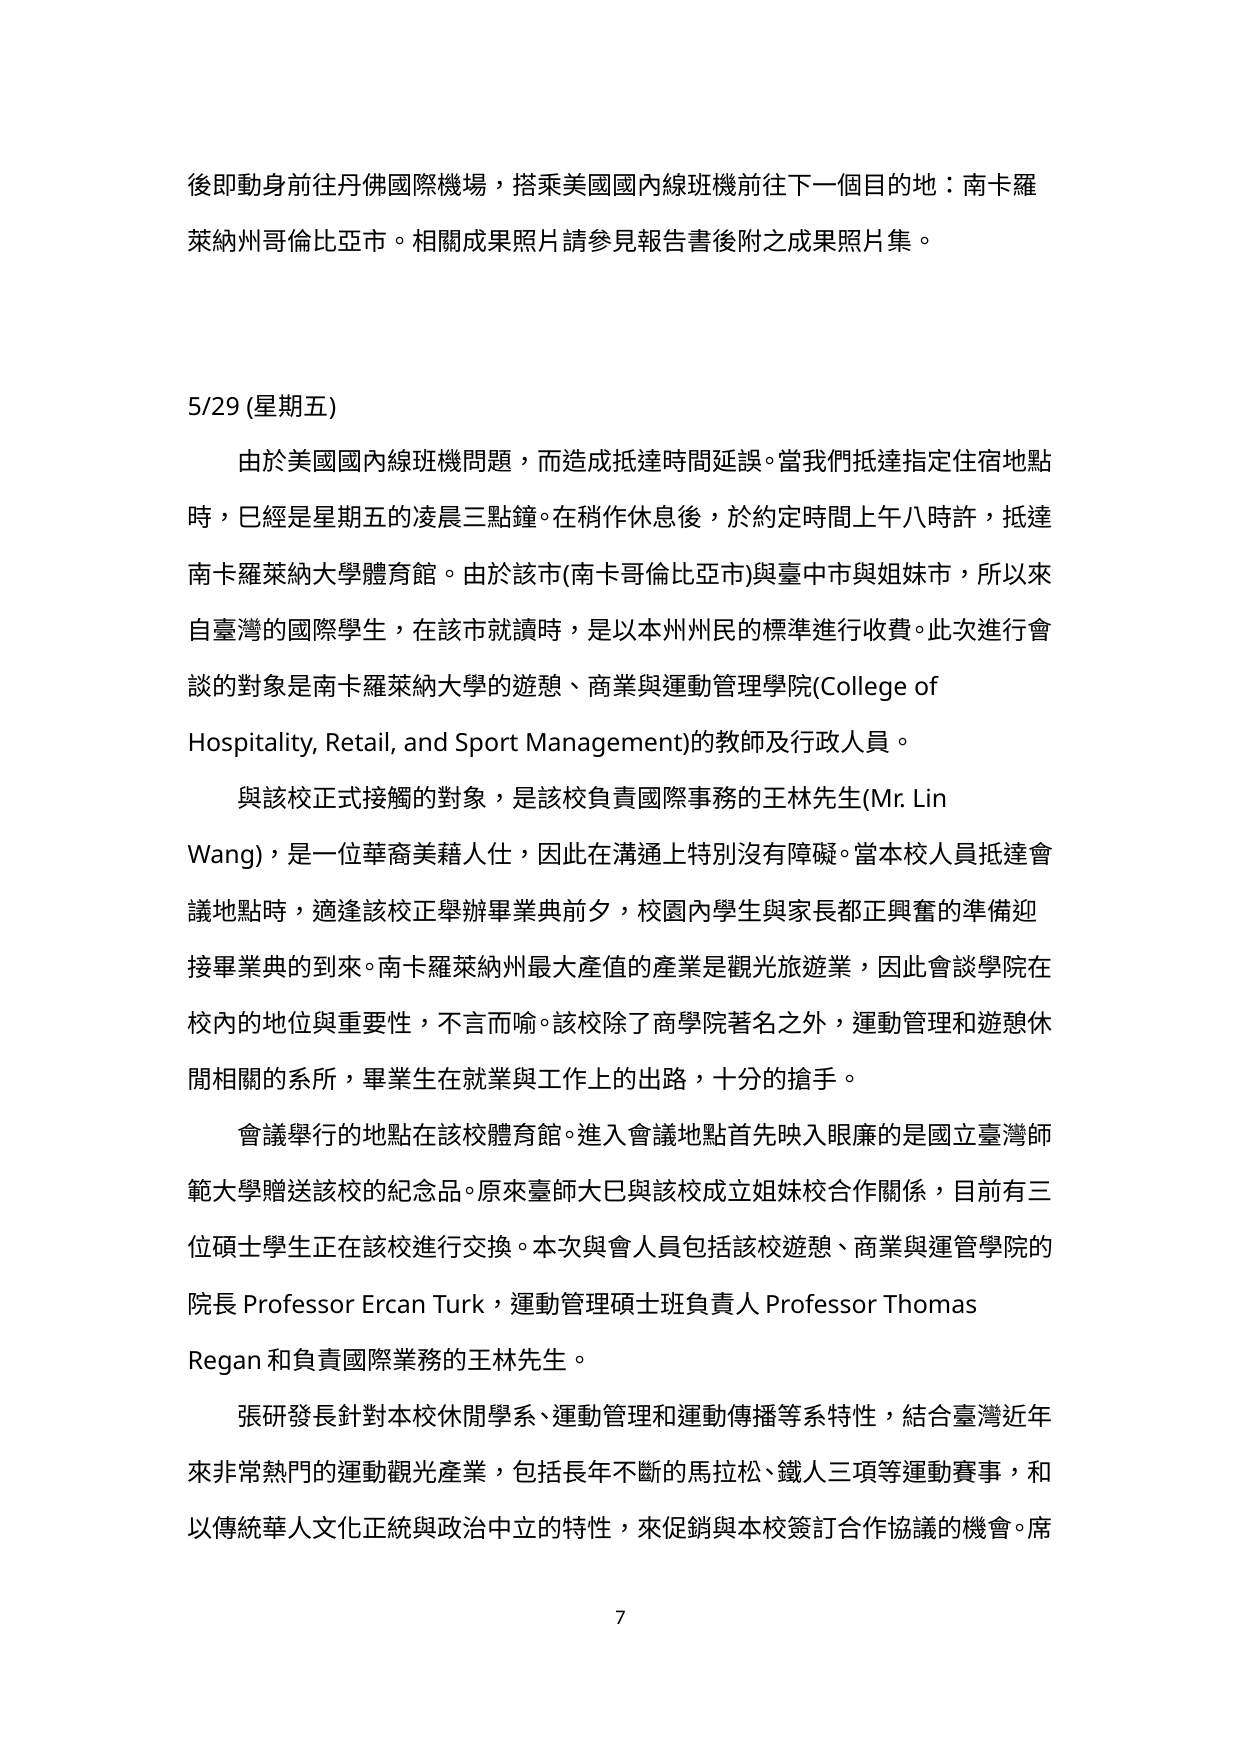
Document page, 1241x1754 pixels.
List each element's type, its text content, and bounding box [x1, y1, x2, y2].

text 由於美國國內線班機問題，而造成抵達時間延誤。當我們抵達指定住宿地點時，巳經是星期五的凌晨三點鐘。在稍作休息後，於約定時間上午八時許，抵達南卡羅萊納大學體育館。由於該市(南卡哥倫比亞市)與臺中市與姐妹市，所以來自臺灣的國際學生，在該市就讀時，是以本州州民的標準進行收費。此次進行會談的對象是南卡羅萊納大學的遊憩、商業與運動管理學院(College of Hospitality, Retail, and Sport Management)的教師及行政人員。 [187, 441, 1053, 760]
text 會議舉行的地點在該校體育館。進入會議地點首先映入眼廉的是國立臺灣師範大學贈送該校的紀念品。原來臺師大巳與該校成立姐妹校合作關係，目前有三位碩士學生正在該校進行交換。本次與會人員包括該校遊憩、商業與運管學院的院長Professor Ercan Turk，運動管理碩士班負責人Professor Thomas Regan和負責國際業務的王林先生。 [187, 1115, 1053, 1377]
text 5/29 (星期五) [187, 385, 1053, 423]
text 後即動身前往丹佛國際機場，搭乘美國國內線班機前往下一個目的地：南卡羅萊納州哥倫比亞市。相關成果照片請參見報告書後附之成果照片集。 [187, 164, 1053, 258]
text 張研發長針對本校休閒學系、運動管理和運動傳播等系特性，結合臺灣近年來非常熱門的運動觀光產業，包括長年不斷的馬拉松、鐵人三項等運動賽事，和以傳統華人文化正統與政治中立的特性，來促銷與本校簽訂合作協議的機會。席 [187, 1395, 1053, 1545]
text 與該校正式接觸的對象，是該校負責國際事務的王林先生(Mr. Lin Wang)，是一位華裔美藉人仕，因此在溝通上特別沒有障礙。當本校人員抵達會議地點時，適逢該校正舉辦畢業典前夕，校園內學生與家長都正興奮的準備迎接畢業典的到來。南卡羅萊納州最大產值的產業是觀光旅遊業，因此會談學院在校內的地位與重要性，不言而喻。該校除了商學院著名之外，運動管理和遊憩休閒相關的系所，畢業生在就業與工作上的出路，十分的搶手。 [187, 778, 1053, 1097]
